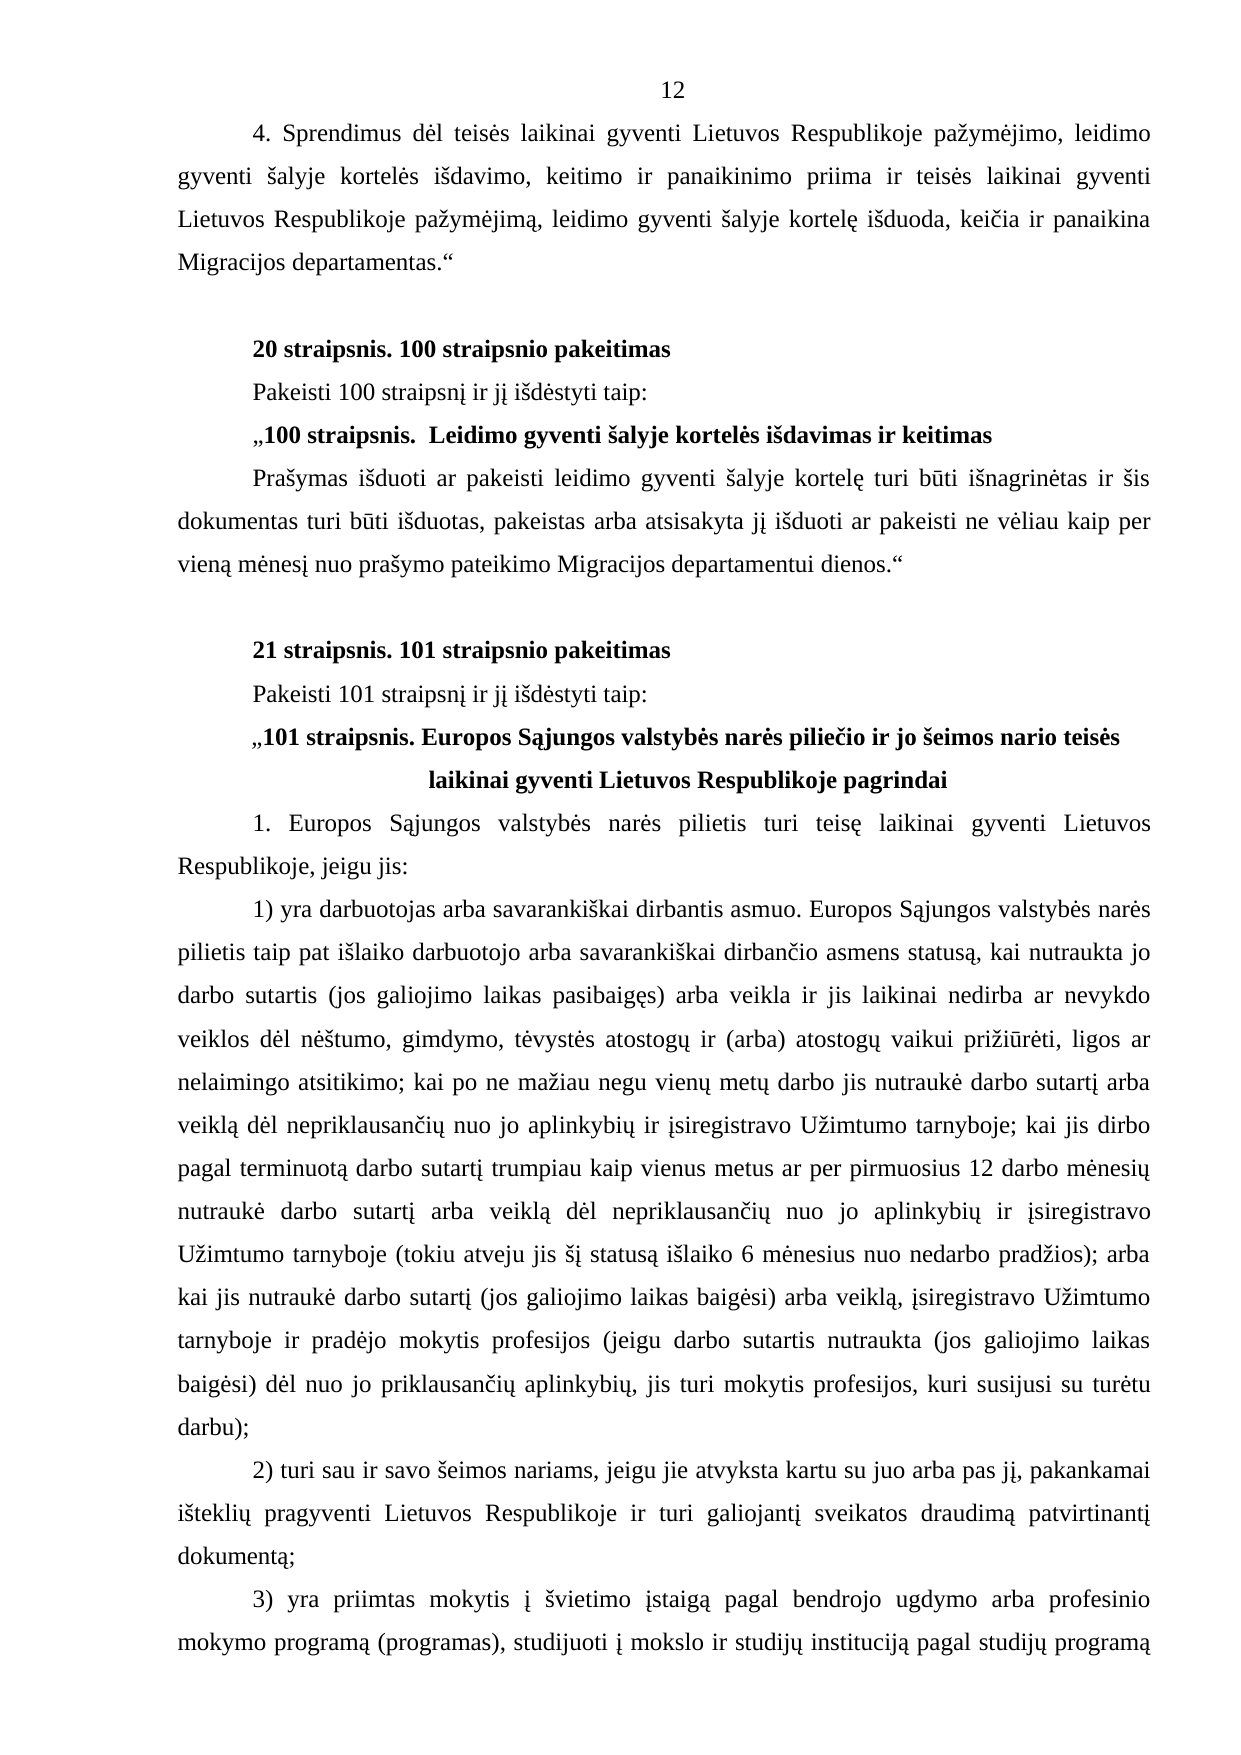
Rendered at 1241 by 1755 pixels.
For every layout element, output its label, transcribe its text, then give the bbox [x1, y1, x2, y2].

text 3) yra priimtas mokytis į švietimo įstaigą pagal bendrojo ugdymo arba profesinio mokymo programą (programas), studijuoti į mokslo ir studijų instituciją pagal studijų programą [177, 1584, 1152, 1656]
text 1. Europos Sąjungos valstybės narės pilietis turi teisę laikinai gyventi Lietuvos Respublikoje, jeigu jis: [177, 808, 1152, 880]
text Pakeisti 101 straipsnį ir jį išdėstyti taip: [177, 679, 1152, 707]
text „100 straipsnis. Leidimo gyventi šalyje kortelės išdavimas ir keitimas [252, 420, 1152, 449]
text 20 straipsnis. 100 straipsnio pakeitimas [177, 334, 1152, 362]
text Prašymas išduoti ar pakeisti leidimo gyventi šalyje kortelę turi būti išnagrinėtas ir šis dokumentas turi būti išduotas, pakeistas arba atsisakyta jį išduoti ar pakeisti ne vėliau kaip per vieną mėnesį nuo prašymo pateikimo Migracijos departamentui dienos.“ [177, 463, 1152, 578]
text 1) yra darbuotojas arba savarankiškai dirbantis asmuo. Europos Sąjungos valstybės narės pilietis taip pat išlaiko darbuotojo arba savarankiškai dirbančio asmens statusą, kai nutraukta jo darbo sutartis (jos galiojimo laikas pasibaigęs) arba veikla ir jis laikinai nedirba ar nevykdo veiklos dėl nėštumo, gimdymo, tėvystės atostogų ir (arba) atostogų vaikui prižiūrėti, ligos ar nelaimingo atsitikimo; kai po ne mažiau negu vienų metų darbo jis nutraukė darbo sutartį arba veiklą dėl nepriklausančių nuo jo aplinkybių ir įsiregistravo Užimtumo tarnyboje; kai jis dirbo pagal terminuotą darbo sutartį trumpiau kaip vienus metus ar per pirmuosius 12 darbo mėnesių nutraukė darbo sutartį arba veiklą dėl nepriklausančių nuo jo aplinkybių ir įsiregistravo Užimtumo tarnyboje (tokiu atveju jis šį statusą išlaiko 6 mėnesius nuo nedarbo pradžios); arba kai jis nutraukė darbo sutartį (jos galiojimo laikas baigėsi) arba veiklą, įsiregistravo Užimtumo tarnyboje ir pradėjo mokytis profesijos (jeigu darbo sutartis nutraukta (jos galiojimo laikas baigėsi) dėl nuo jo priklausančių aplinkybių, jis turi mokytis profesijos, kuri susijusi su turėtu darbu); [177, 894, 1152, 1441]
text „101 straipsnis. Europos Sąjungos valstybės narės piliečio ir jo šeimos nario teisės laikinai gyventi Lietuvos Respublikoje pagrindai [251, 722, 1152, 794]
text 21 straipsnis. 101 straipsnio pakeitimas [177, 636, 1152, 664]
text 4. Sprendimus dėl teisės laikinai gyventi Lietuvos Respublikoje pažymėjimo, leidimo gyventi šalyje kortelės išdavimo, keitimo ir panaikinimo priima ir teisės laikinai gyventi Lietuvos Respublikoje pažymėjimą, leidimo gyventi šalyje kortelę išduoda, keičia ir panaikina Migracijos departamentas.“ [177, 118, 1152, 276]
text Pakeisti 100 straipsnį ir jį išdėstyti taip: [177, 377, 1152, 406]
text 2) turi sau ir savo šeimos nariams, jeigu jie atvyksta kartu su juo arba pas jį, pakankamai išteklių pragyventi Lietuvos Respublikoje ir turi galiojantį sveikatos draudimą patvirtinantį dokumentą; [177, 1455, 1152, 1570]
